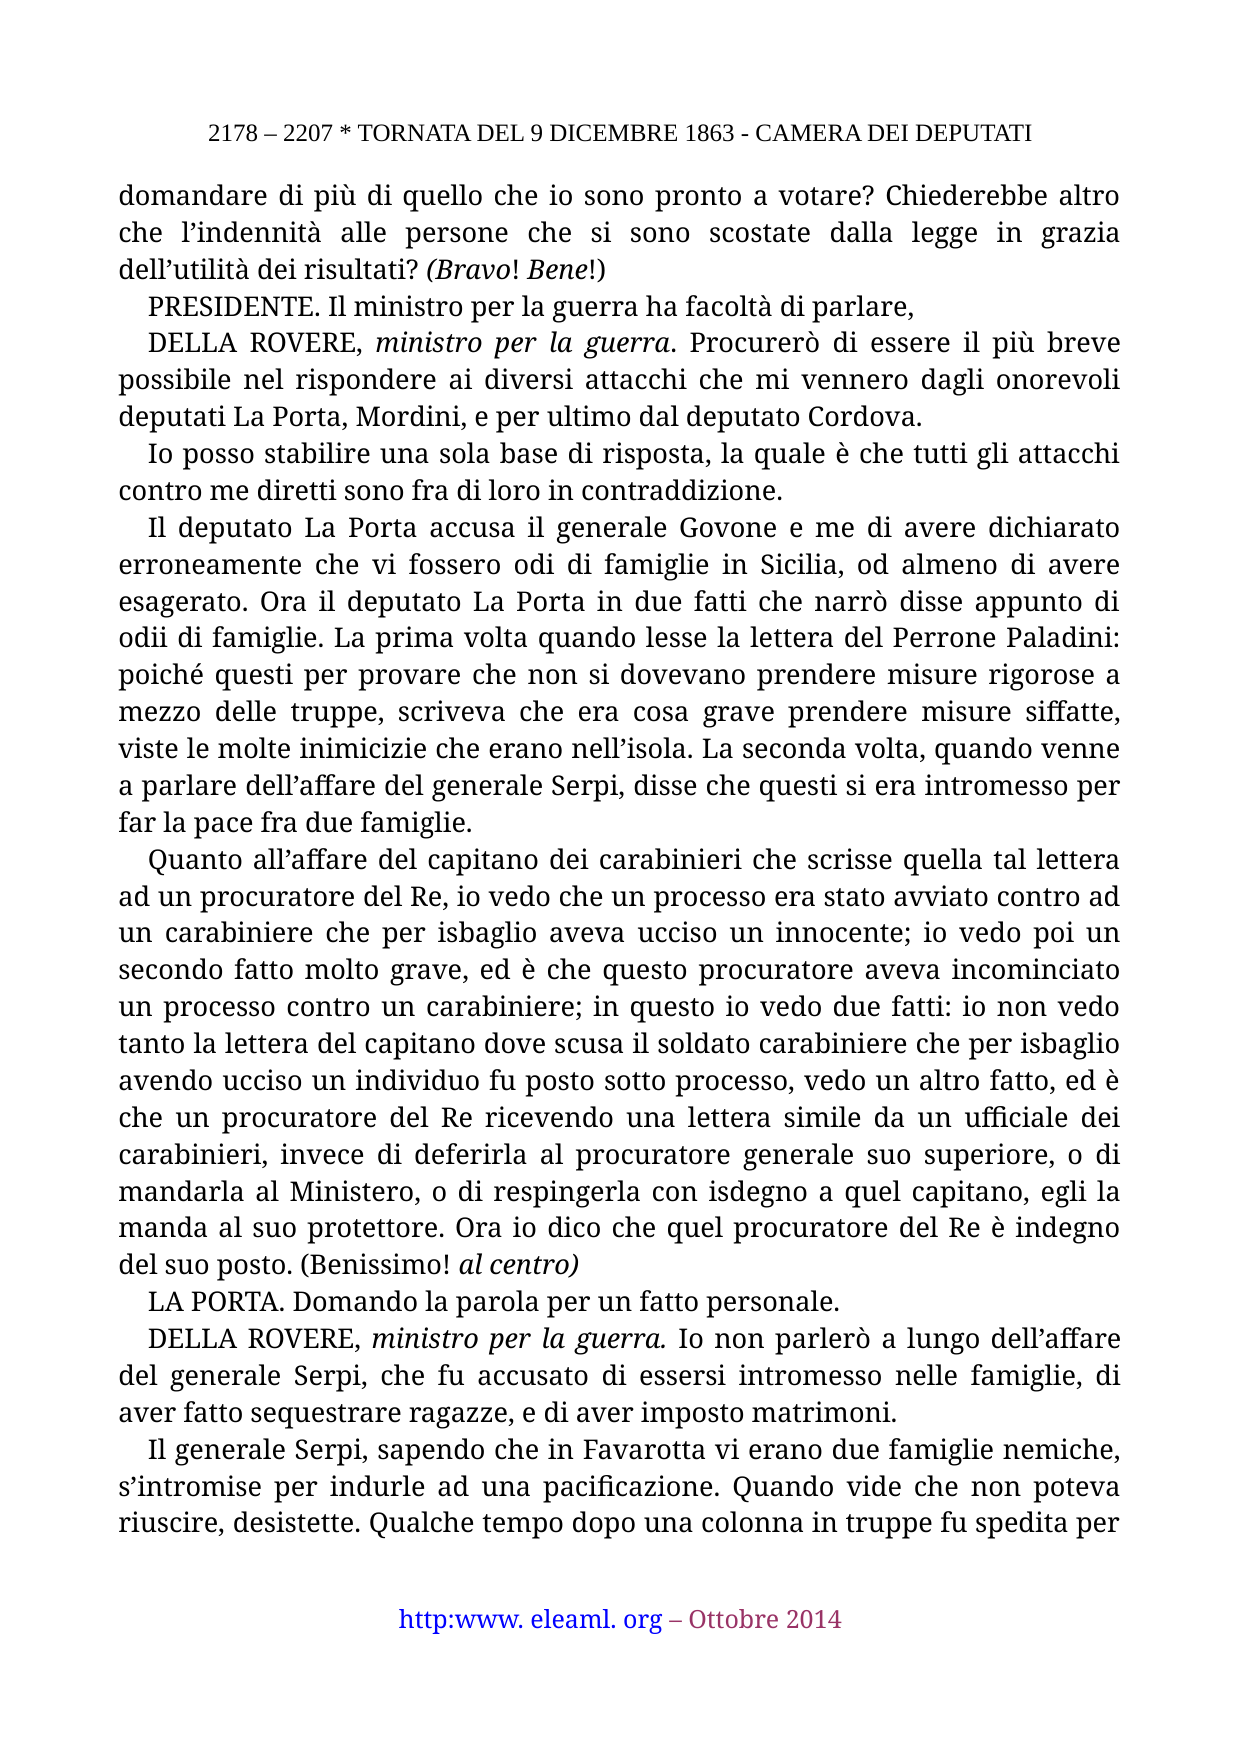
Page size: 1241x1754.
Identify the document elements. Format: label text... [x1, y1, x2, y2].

text DELLA ROVERE, ministro per la guerra. Procurerò di essere il più breve possibile nel rispondere ai diversi attacchi che mi vennero dagli onorevoli deputati La Porta, Mordini, e per ultimo dal deputato Cordova. [118, 324, 1122, 434]
text Il deputato La Porta accusa il generale Govone e me di avere dichiarato erroneamente che vi fossero odi di famiglie in Sicilia, od almeno di avere esagerato. Ora il deputato La Porta in due fatti che narrò disse appunto di odii di famiglie. La prima volta quando lesse la lettera del Perrone Paladini: poiché questi per provare che non si dovevano prendere misure rigorose a mezzo delle truppe, scriveva che era cosa grave prendere misure siffatte, viste le molte inimicizie che erano nell’isola. La seconda volta, quando venne a parlare dell’affare del generale Serpi, disse che questi si era intromesso per far la pace fra due famiglie. [118, 508, 1122, 840]
text LA PORTA. Domando la parola per un fatto personale. [118, 1283, 1122, 1319]
text PRESIDENTE. Il ministro per la guerra ha facoltà di parlare, [118, 287, 1122, 324]
text Quanto all’affare del capitano dei carabinieri che scrisse quella tal lettera ad un procuratore del Re, io vedo che un processo era stato avviato contro ad un carabiniere che per isbaglio aveva ucciso un innocente; io vedo poi un secondo fatto molto grave, ed è che questo procuratore aveva incominciato un processo contro un carabiniere; in questo io vedo due fatti: io non vedo tanto la lettera del capitano dove scusa il soldato carabiniere che per isbaglio avendo ucciso un individuo fu posto sotto processo, vedo un altro fatto, ed è che un procuratore del Re ricevendo una lettera simile da un ufficiale dei carabinieri, invece di deferirla al procuratore generale suo superiore, o di mandarla al Ministero, o di respingerla con isdegno a quel capitano, egli la manda al suo protettore. Ora io dico che quel procuratore del Re è indegno del suo posto. (Benissimo! al centro) [118, 840, 1122, 1283]
text DELLA ROVERE, ministro per la guerra. Io non parlerò a lungo dell’affare del generale Serpi, che fu accusato di essersi intromesso nelle famiglie, di aver fatto sequestrare ragazze, e di aver imposto matrimoni. [118, 1319, 1122, 1430]
text Il generale Serpi, sapendo che in Favarotta vi erano due famiglie nemiche, s’intromise per indurle ad una pacificazione. Quando vide che non poteva riuscire, desistette. Qualche tempo dopo una colonna in truppe fu spedita per [118, 1430, 1122, 1541]
text domandare di più di quello che io sono pronto a votare? Chiederebbe altro che l’indennità alle persone che si sono scostate dalla legge in grazia dell’utilità dei risultati? (Bravo! Bene!) [118, 176, 1122, 287]
text Io posso stabilire una sola base di risposta, la quale è che tutti gli attacchi contro me diretti sono fra di loro in contraddizione. [118, 434, 1122, 508]
